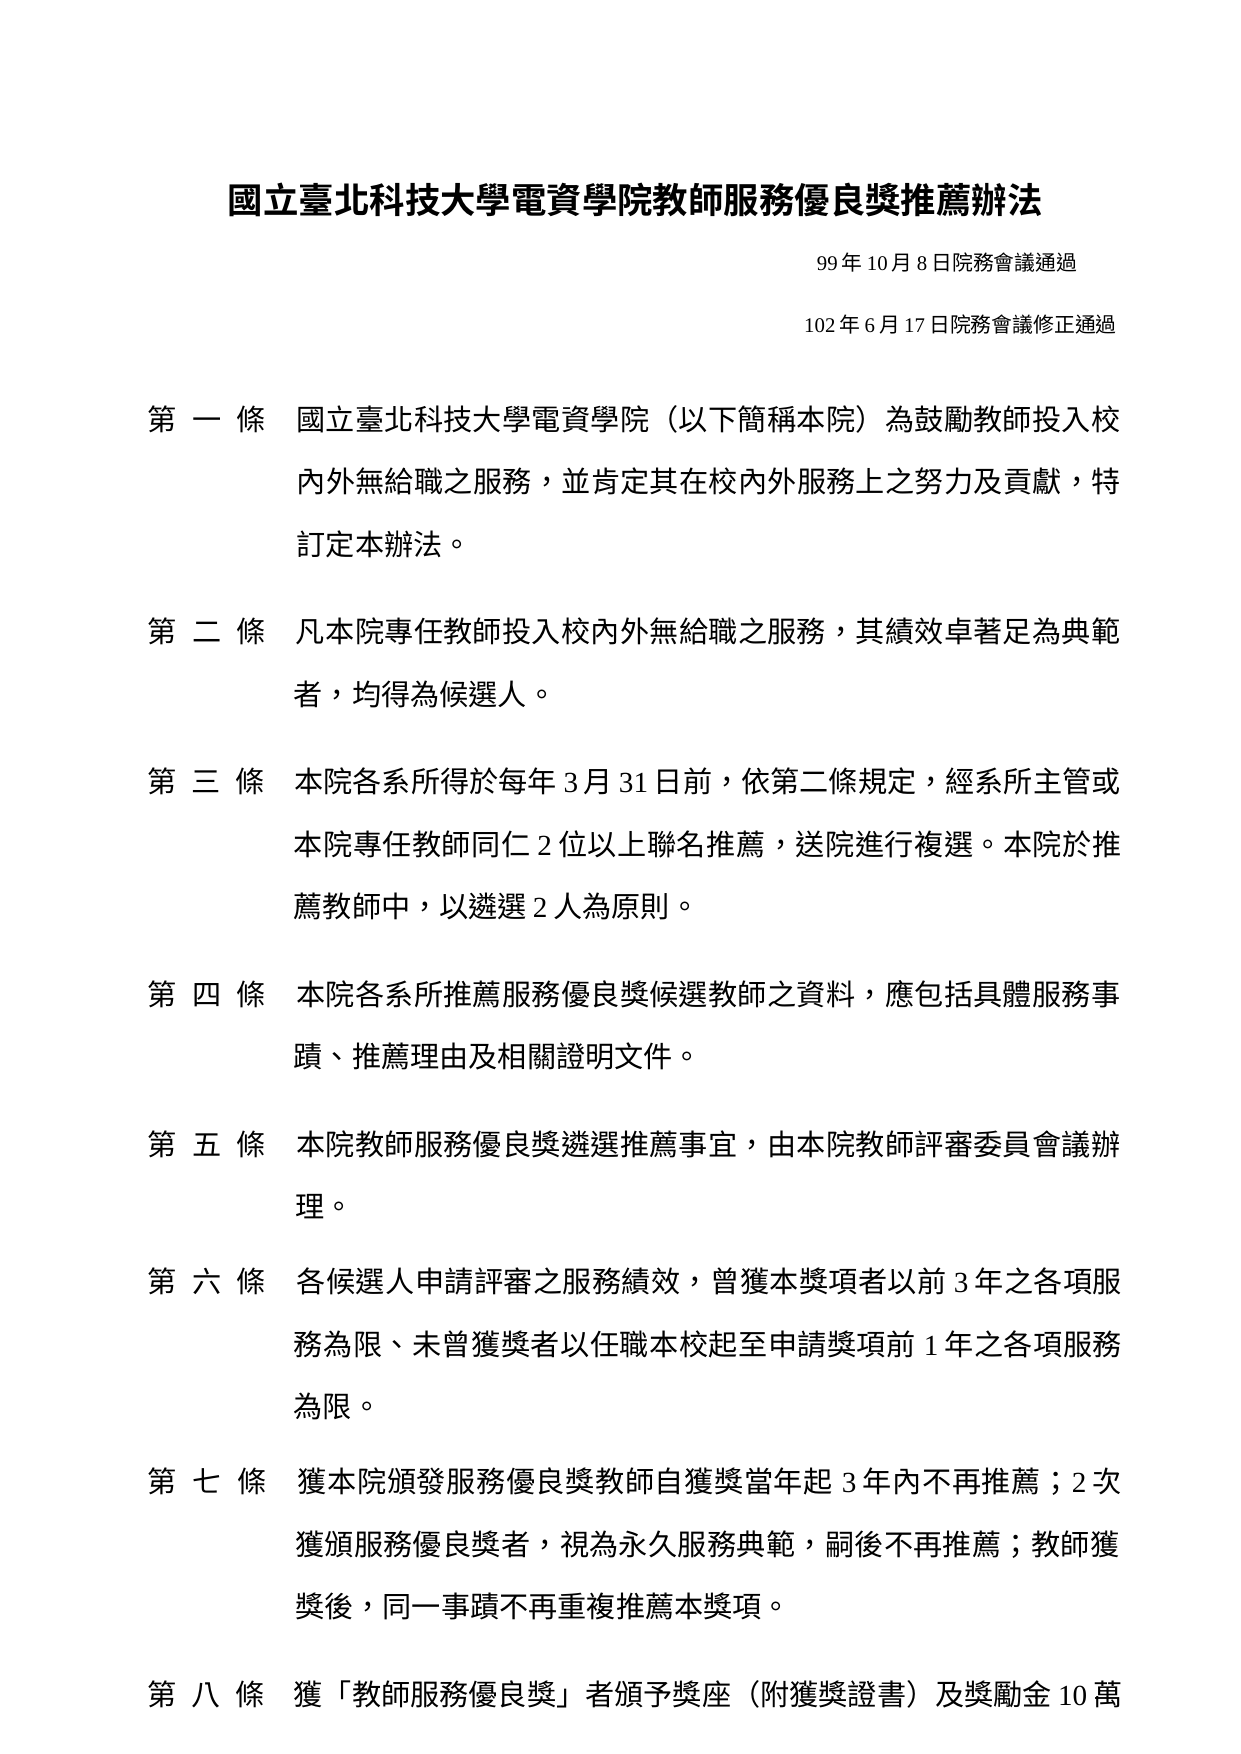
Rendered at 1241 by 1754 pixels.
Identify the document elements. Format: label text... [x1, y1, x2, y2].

text 第 四 條 本院各系所推薦服務優良獎候選教師之資料，應包括具體服務事蹟、推薦理由及相關證明文件。 [148, 951, 1122, 1076]
text 第 二 條 凡本院專任教師投入校內外無給職之服務，其績效卓著足為典範者，均得為候選人。 [148, 588, 1122, 713]
text 國立臺北科技大學電資學院教師服務優良獎推薦辦法 [148, 157, 1122, 219]
text 第 三 條 本院各系所得於每年3月31日前，依第二條規定，經系所主管或本院專任教師同仁2位以上聯名推薦，送院進行複選。本院於推薦教師中，以遴選2人為原則。 [148, 738, 1122, 926]
text 第 五 條 本院教師服務優良獎遴選推薦事宜，由本院教師評審委員會議辦理。 [148, 1101, 1122, 1226]
text 第 六 條 各候選人申請評審之服務績效，曾獲本獎項者以前3年之各項服務為限、未曾獲獎者以任職本校起至申請獎項前1年之各項服務為限。 [148, 1238, 1122, 1426]
text 102年6月17日院務會議修正通過 [804, 282, 1122, 344]
text 99年10月8日院務會議通過 [108, 219, 1122, 282]
text 第 八 條 獲「教師服務優良獎」者頒予獎座（附獲獎證書）及獎勵金10萬 [148, 1651, 1122, 1713]
text 第 一 條 國立臺北科技大學電資學院（以下簡稱本院）為鼓勵教師投入校內外無給職之服務，並肯定其在校內外服務上之努力及貢獻，特訂定本辦法。 [148, 376, 1122, 563]
text 第 七 條 獲本院頒發服務優良獎教師自獲獎當年起3年內不再推薦；2次獲頒服務優良獎者，視為永久服務典範，嗣後不再推薦；教師獲獎後，同一事蹟不再重複推薦本獎項。 [148, 1438, 1122, 1626]
